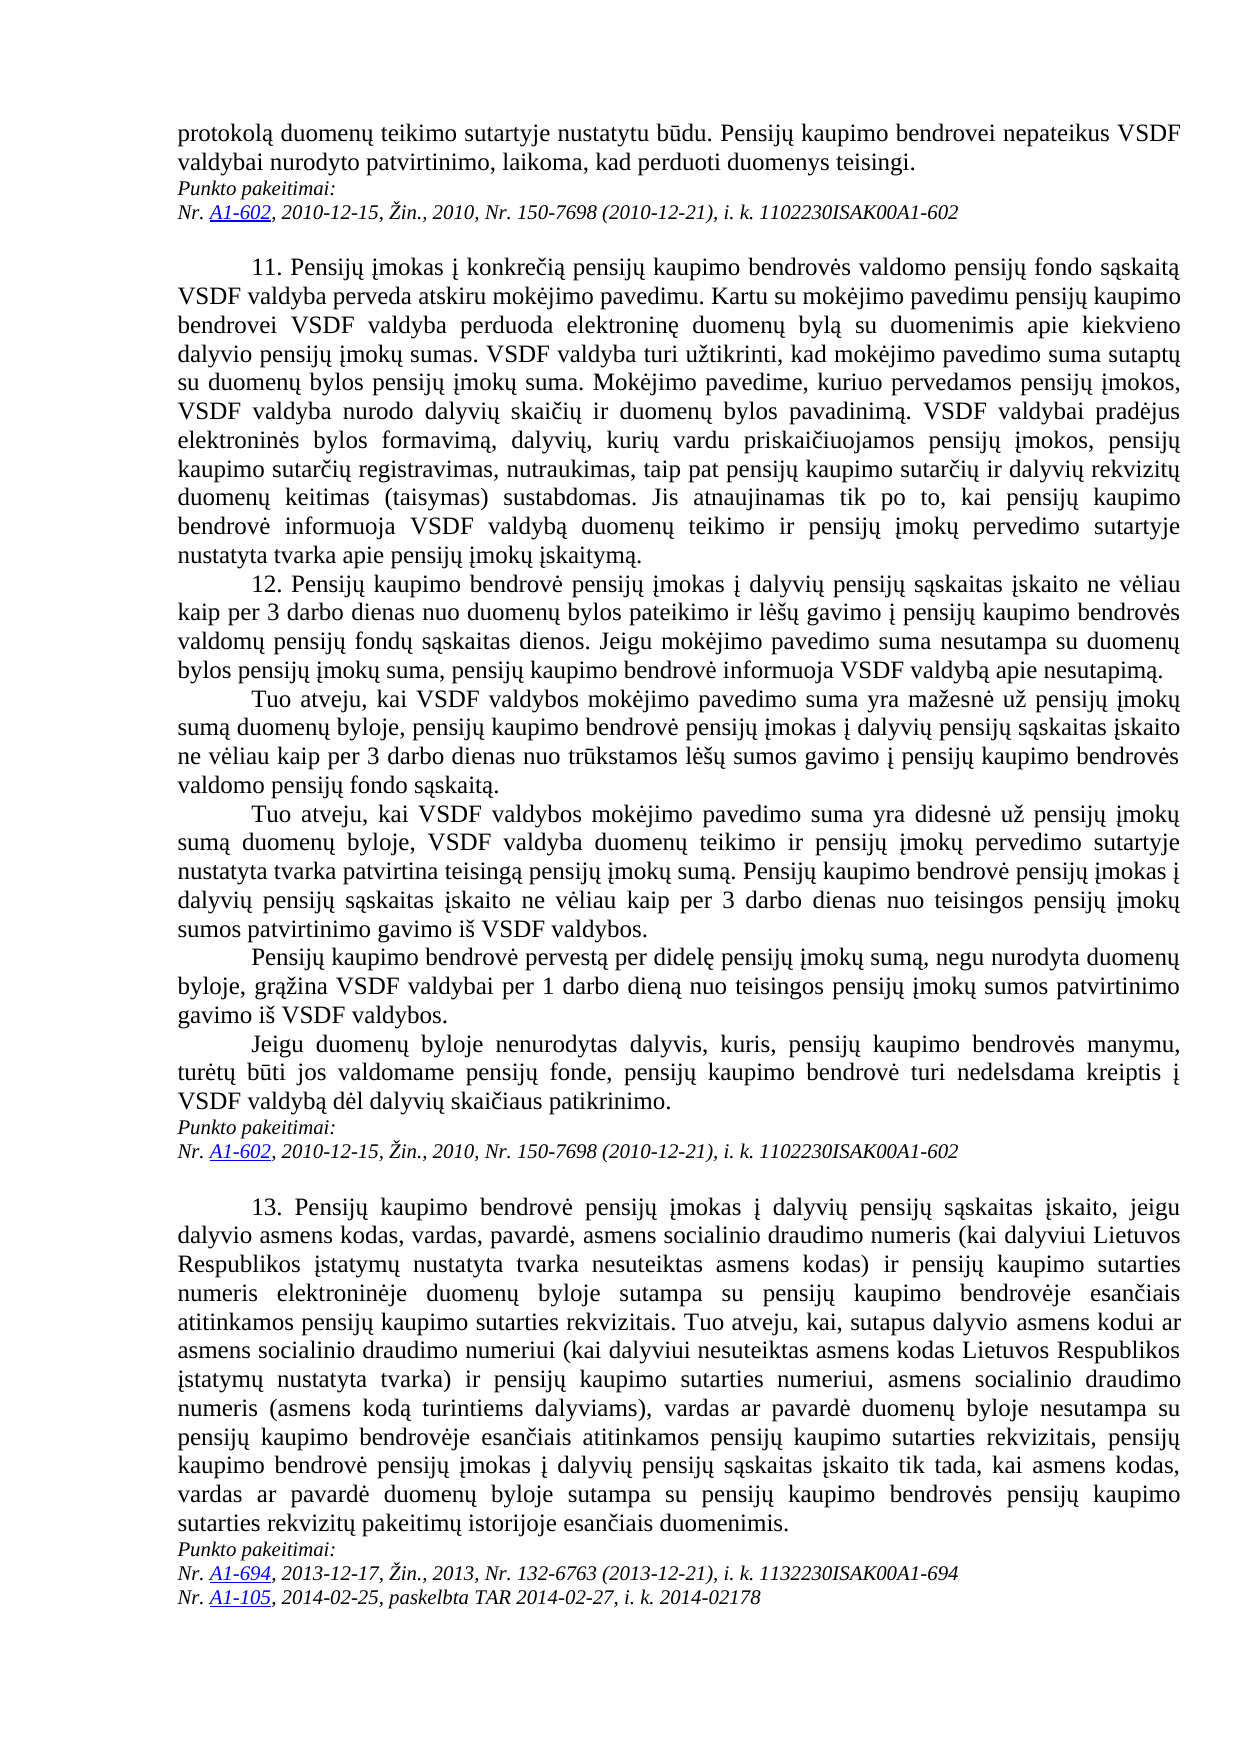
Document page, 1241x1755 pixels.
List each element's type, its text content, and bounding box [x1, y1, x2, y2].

text Nr. A1-105, 2014-02-25, paskelbta TAR 2014-02-27, i. k. 2014-02178 [177, 1585, 1181, 1609]
text 13. Pensijų kaupimo bendrovė pensijų įmokas į dalyvių pensijų sąskaitas įskaito, jeigu dalyvio asmens kodas, vardas, pavardė, asmens socialinio draudimo numeris (kai dalyviui Lietuvos Respublikos įstatymų nustatyta tvarka nesuteiktas asmens kodas) ir pensijų kaupimo sutarties numeris elektroninėje duomenų byloje sutampa su pensijų kaupimo bendrovėje esančiais atitinkamos pensijų kaupimo sutarties rekvizitais. Tuo atveju, kai, sutapus dalyvio asmens kodui ar asmens socialinio draudimo numeriui (kai dalyviui nesuteiktas asmens kodas Lietuvos Respublikos įstatymų nustatyta tvarka) ir pensijų kaupimo sutarties numeriui, asmens socialinio draudimo numeris (asmens kodą turintiems dalyviams), vardas ar pavardė duomenų byloje nesutampa su pensijų kaupimo bendrovėje esančiais atitinkamos pensijų kaupimo sutarties rekvizitais, pensijų kaupimo bendrovė pensijų įmokas į dalyvių pensijų sąskaitas įskaito tik tada, kai asmens kodas, vardas ar pavardė duomenų byloje sutampa su pensijų kaupimo bendrovės pensijų kaupimo sutarties rekvizitų pakeitimų istorijoje esančiais duomenimis. [177, 1192, 1181, 1537]
text Punkto pakeitimai: [177, 176, 1181, 200]
text Jeigu duomenų byloje nenurodytas dalyvis, kuris, pensijų kaupimo bendrovės manymu, turėtų būti jos valdomame pensijų fonde, pensijų kaupimo bendrovė turi nedelsdama kreiptis į VSDF valdybą dėl dalyvių skaičiaus patikrinimo. [177, 1029, 1181, 1115]
text protokolą duomenų teikimo sutartyje nustatytu būdu. Pensijų kaupimo bendrovei nepateikus VSDF valdybai nurodyto patvirtinimo, laikoma, kad perduoti duomenys teisingi. [177, 118, 1181, 176]
text Tuo atveju, kai VSDF valdybos mokėjimo pavedimo suma yra mažesnė už pensijų įmokų sumą duomenų byloje, pensijų kaupimo bendrovė pensijų įmokas į dalyvių pensijų sąskaitas įskaito ne vėliau kaip per 3 darbo dienas nuo trūkstamos lėšų sumos gavimo į pensijų kaupimo bendrovės valdomo pensijų fondo sąskaitą. [177, 684, 1181, 799]
text Tuo atveju, kai VSDF valdybos mokėjimo pavedimo suma yra didesnė už pensijų įmokų sumą duomenų byloje, VSDF valdyba duomenų teikimo ir pensijų įmokų pervedimo sutartyje nustatyta tvarka patvirtina teisingą pensijų įmokų sumą. Pensijų kaupimo bendrovė pensijų įmokas į dalyvių pensijų sąskaitas įskaito ne vėliau kaip per 3 darbo dienas nuo teisingos pensijų įmokų sumos patvirtinimo gavimo iš VSDF valdybos. [177, 799, 1181, 942]
text Nr. A1-602, 2010-12-15, Žin., 2010, Nr. 150-7698 (2010-12-21), i. k. 1102230ISAK00A1-602 [177, 1139, 1181, 1163]
text 11. Pensijų įmokas į konkrečią pensijų kaupimo bendrovės valdomo pensijų fondo sąskaitą VSDF valdyba perveda atskiru mokėjimo pavedimu. Kartu su mokėjimo pavedimu pensijų kaupimo bendrovei VSDF valdyba perduoda elektroninę duomenų bylą su duomenimis apie kiekvieno dalyvio pensijų įmokų sumas. VSDF valdyba turi užtikrinti, kad mokėjimo pavedimo suma sutaptų su duomenų bylos pensijų įmokų suma. Mokėjimo pavedime, kuriuo pervedamos pensijų įmokos, VSDF valdyba nurodo dalyvių skaičių ir duomenų bylos pavadinimą. VSDF valdybai pradėjus elektroninės bylos formavimą, dalyvių, kurių vardu priskaičiuojamos pensijų įmokos, pensijų kaupimo sutarčių registravimas, nutraukimas, taip pat pensijų kaupimo sutarčių ir dalyvių rekvizitų duomenų keitimas (taisymas) sustabdomas. Jis atnaujinamas tik po to, kai pensijų kaupimo bendrovė informuoja VSDF valdybą duomenų teikimo ir pensijų įmokų pervedimo sutartyje nustatyta tvarka apie pensijų įmokų įskaitymą. [177, 252, 1181, 569]
text Nr. A1-602, 2010-12-15, Žin., 2010, Nr. 150-7698 (2010-12-21), i. k. 1102230ISAK00A1-602 [177, 200, 1181, 224]
text 12. Pensijų kaupimo bendrovė pensijų įmokas į dalyvių pensijų sąskaitas įskaito ne vėliau kaip per 3 darbo dienas nuo duomenų bylos pateikimo ir lėšų gavimo į pensijų kaupimo bendrovės valdomų pensijų fondų sąskaitas dienos. Jeigu mokėjimo pavedimo suma nesutampa su duomenų bylos pensijų įmokų suma, pensijų kaupimo bendrovė informuoja VSDF valdybą apie nesutapimą. [177, 569, 1181, 684]
text Pensijų kaupimo bendrovė pervestą per didelę pensijų įmokų sumą, negu nurodyta duomenų byloje, grąžina VSDF valdybai per 1 darbo dieną nuo teisingos pensijų įmokų sumos patvirtinimo gavimo iš VSDF valdybos. [177, 942, 1181, 1029]
text Nr. A1-694, 2013-12-17, Žin., 2013, Nr. 132-6763 (2013-12-21), i. k. 1132230ISAK00A1-694 [177, 1561, 1181, 1585]
text Punkto pakeitimai: [177, 1537, 1181, 1561]
text Punkto pakeitimai: [177, 1115, 1181, 1139]
